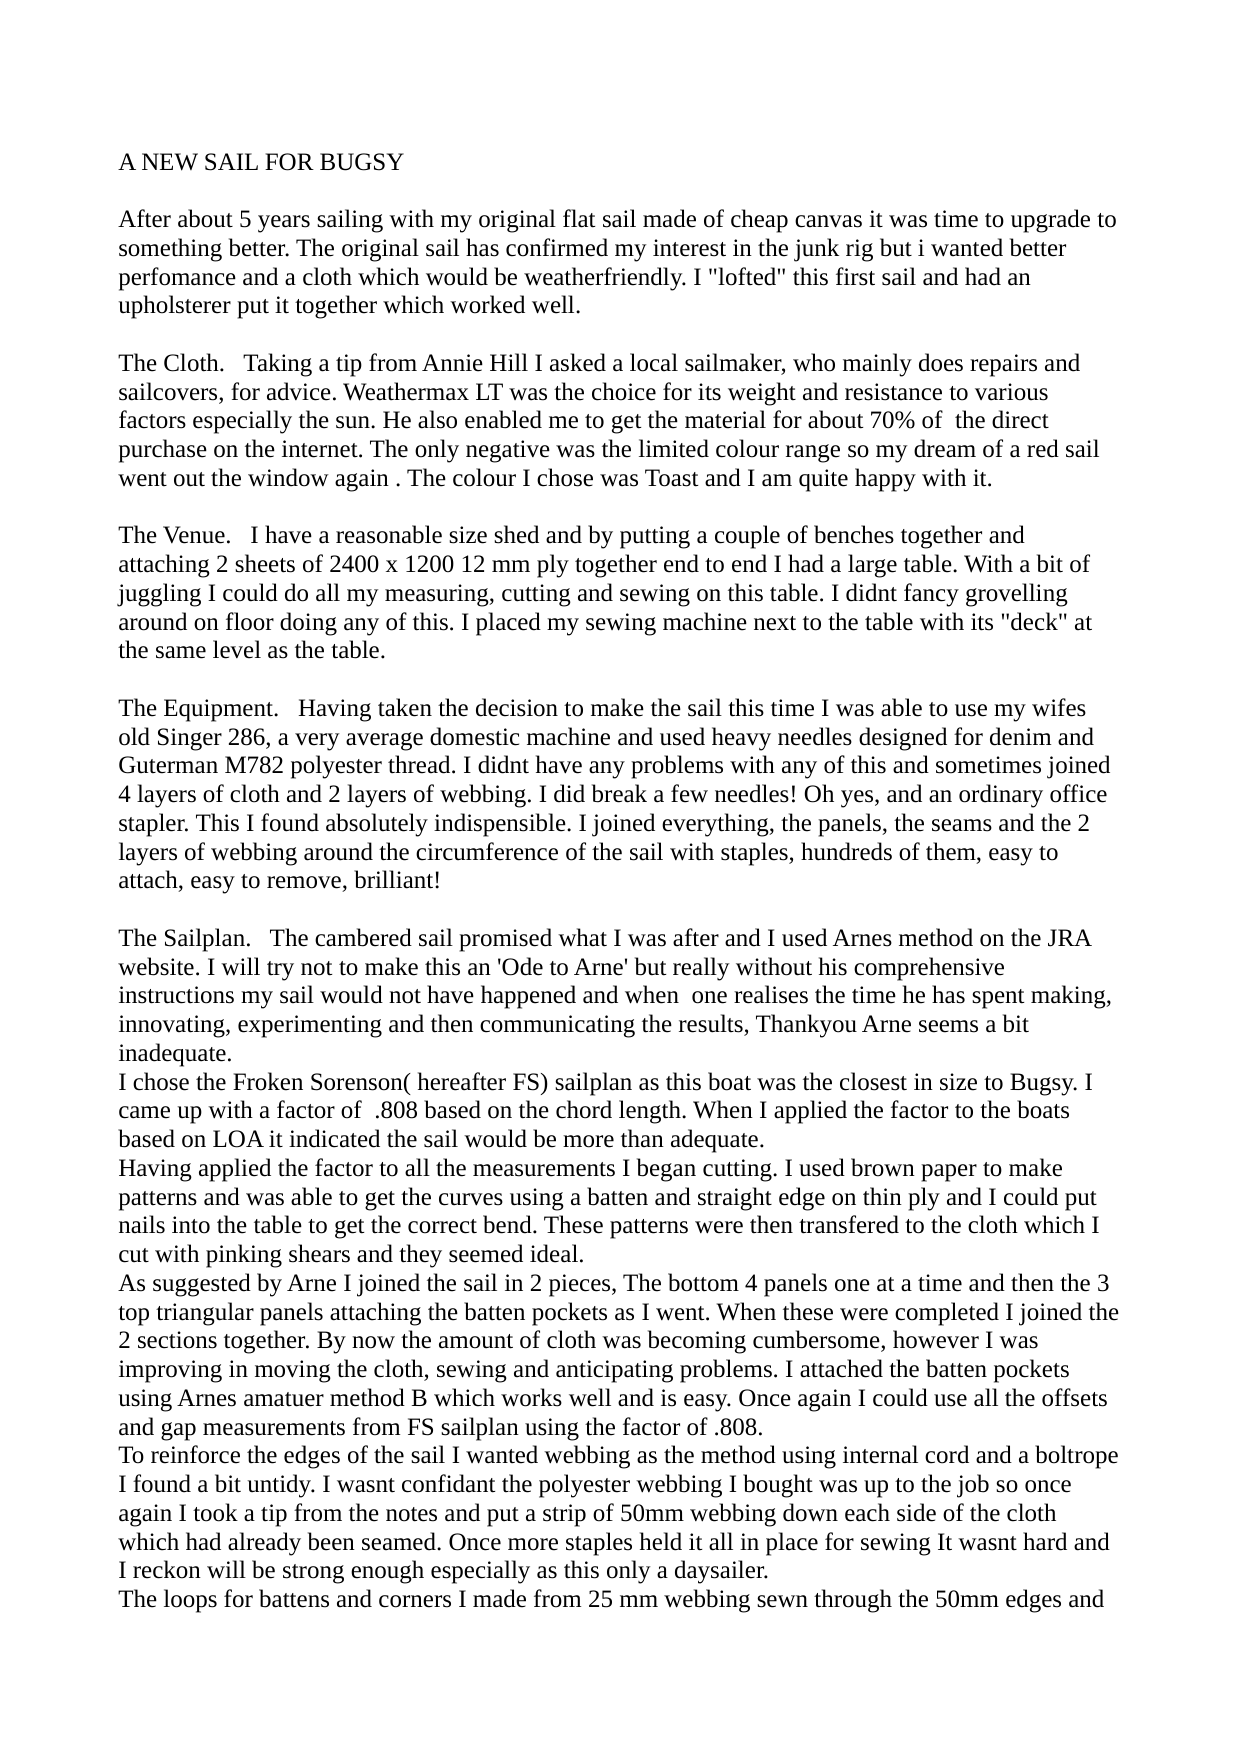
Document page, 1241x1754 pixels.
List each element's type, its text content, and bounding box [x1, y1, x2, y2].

text The Equipment. Having taken the decision to make the sail this time I was able to use my wifes old Singer 286, a very average domestic machine and used heavy needles designed for denim and Guterman M782 polyester thread. I didnt have any problems with any of this and sometimes joined 4 layers of cloth and 2 layers of webbing. I did break a few needles! Oh yes, and an ordinary office stapler. This I found absolutely indispensible. I joined everything, the panels, the seams and the 2 layers of webbing around the circumference of the sail with staples, hundreds of them, easy to attach, easy to remove, brilliant! [118, 693, 1122, 894]
text I chose the Froken Sorenson( hereafter FS) sailplan as this boat was the closest in size to Bugsy. I came up with a factor of .808 based on the chord length. When I applied the factor to the boats based on LOA it indicated the sail would be more than adequate. [118, 1067, 1122, 1153]
text A NEW SAIL FOR BUGSY [118, 147, 1122, 176]
text The Cloth. Taking a tip from Annie Hill I asked a local sailmaker, who mainly does repairs and sailcovers, for advice. Weathermax LT was the choice for its weight and resistance to various factors especially the sun. He also enabled me to get the material for about 70% of the direct purchase on the internet. The only negative was the limited colour range so my dream of a red sail went out the window again . The colour I chose was Toast and I am quite happy with it. [118, 348, 1122, 492]
text After about 5 years sailing with my original flat sail made of cheap canvas it was time to upgrade to something better. The original sail has confirmed my interest in the junk rig but i wanted better perfomance and a cloth which would be weatherfriendly. I "lofted" this first sail and had an upholsterer put it together which worked well. [118, 204, 1122, 319]
text To reinforce the edges of the sail I wanted webbing as the method using internal cord and a boltrope I found a bit untidy. I wasnt confidant the polyester webbing I bought was up to the job so once again I took a tip from the notes and put a strip of 50mm webbing down each side of the cloth which had already been seamed. Once more staples held it all in place for sewing It wasnt hard and I reckon will be strong enough especially as this only a daysailer. [118, 1441, 1122, 1584]
text As suggested by Arne I joined the sail in 2 pieces, The bottom 4 panels one at a time and then the 3 top triangular panels attaching the batten pockets as I went. When these were completed I joined the 2 sections together. By now the amount of cloth was becoming cumbersome, however I was improving in moving the cloth, sewing and anticipating problems. I attached the batten pockets using Arnes amatuer method B which works well and is easy. Once again I could use all the offsets and gap measurements from FS sailplan using the factor of .808. [118, 1268, 1122, 1441]
text The Sailplan. The cambered sail promised what I was after and I used Arnes method on the JRA website. I will try not to make this an 'Ode to Arne' but really without his comprehensive instructions my sail would not have happened and when one realises the time he has spent making, innovating, experimenting and then communicating the results, Thankyou Arne seems a bit inadequate. [118, 923, 1122, 1067]
text The Venue. I have a reasonable size shed and by putting a couple of benches together and attaching 2 sheets of 2400 x 1200 12 mm ply together end to end I had a large table. With a bit of juggling I could do all my measuring, cutting and sewing on this table. I didnt fancy grovelling around on floor doing any of this. I placed my sewing machine next to the table with its "deck" at the same level as the table. [118, 521, 1122, 664]
text Having applied the factor to all the measurements I began cutting. I used brown paper to make patterns and was able to get the curves using a batten and straight edge on thin ply and I could put nails into the table to get the correct bend. These patterns were then transfered to the cloth which I cut with pinking shears and they seemed ideal. [118, 1153, 1122, 1268]
text The loops for battens and corners I made from 25 mm webbing sewn through the 50mm edges and [118, 1584, 1122, 1613]
